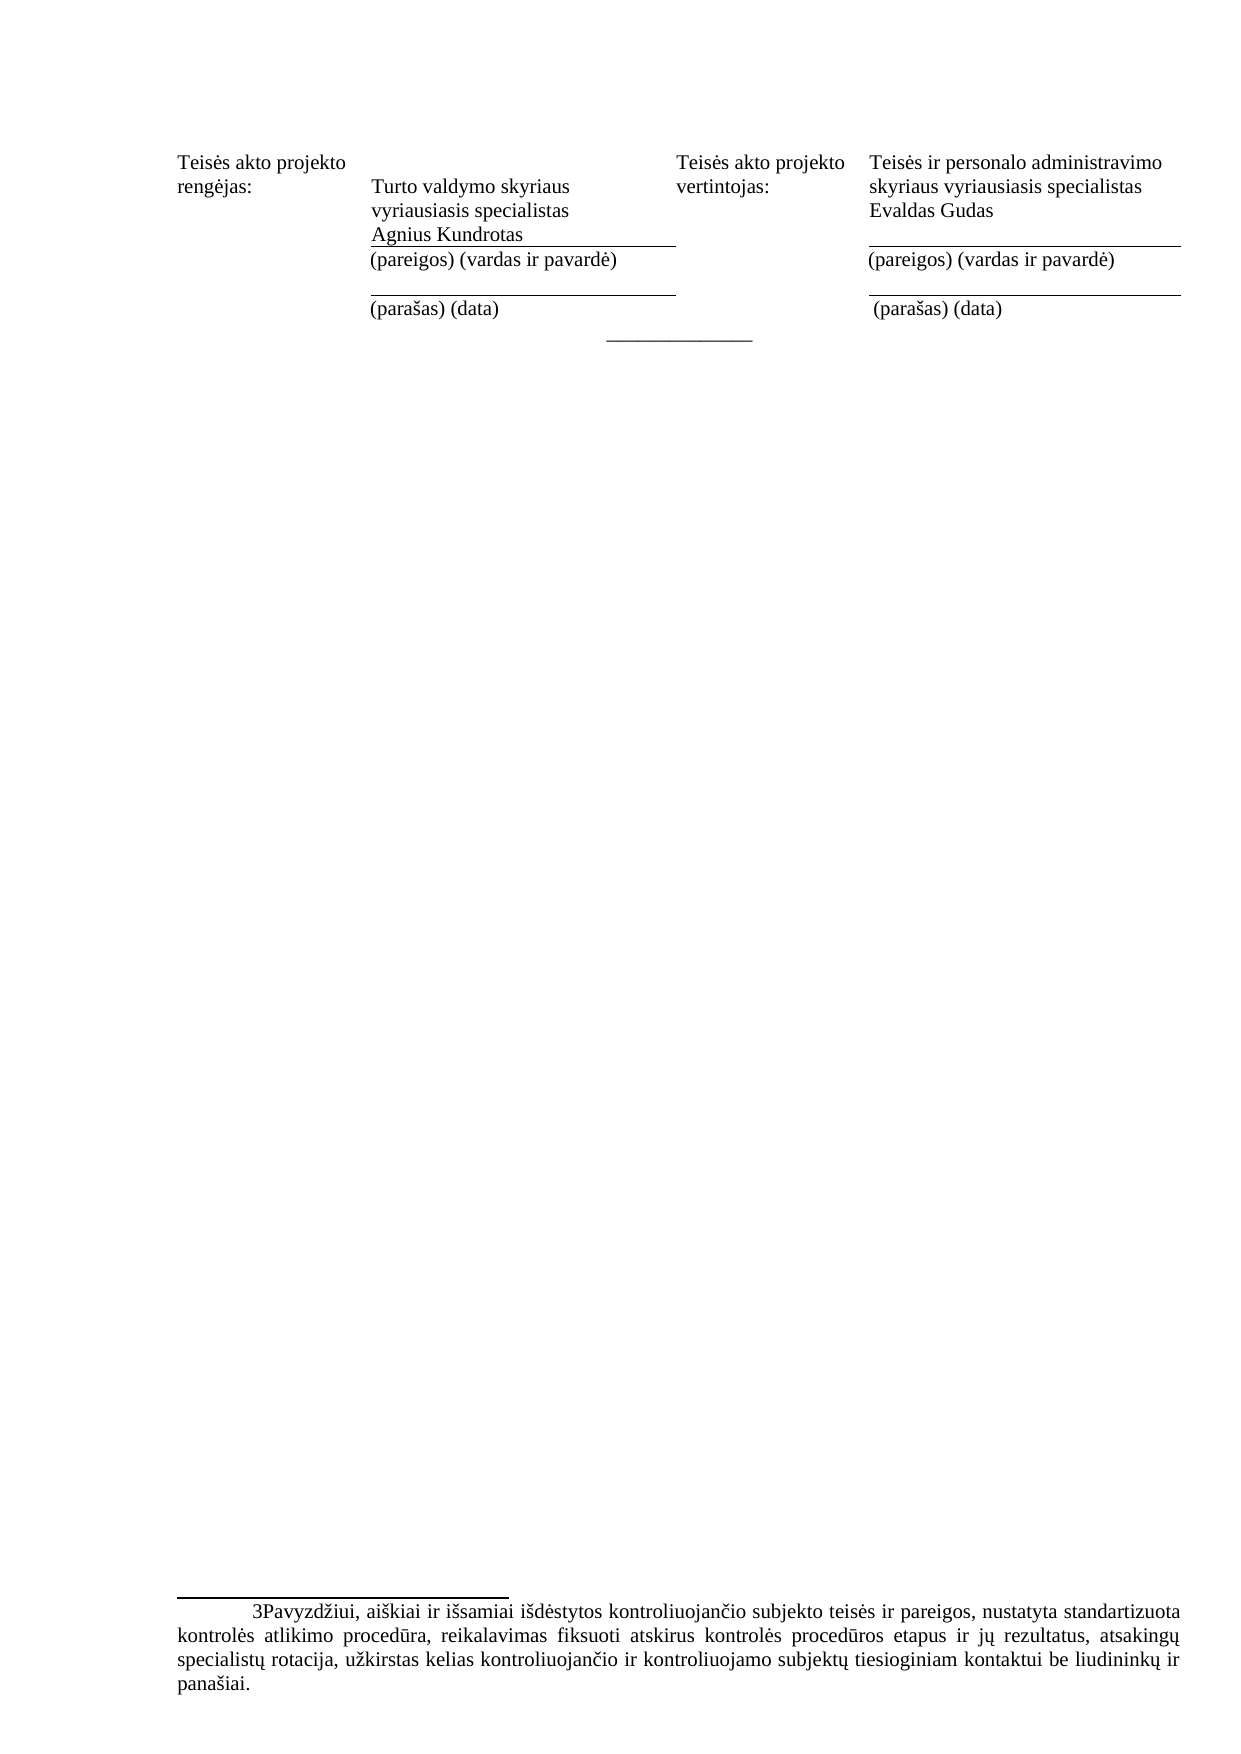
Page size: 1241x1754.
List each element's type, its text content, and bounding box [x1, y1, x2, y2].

table_cell (pareigos) (vardas ir pavardė) [869, 247, 1181, 271]
table_cell [676, 295, 869, 320]
table_header Turto valdymo skyriaus vyriausiasis specialistas Agnius Kundrotas [371, 150, 676, 246]
table_cell (parašas) (data) [371, 296, 676, 320]
table_cell (parašas) (data) [869, 296, 1181, 320]
table_cell [676, 271, 869, 295]
table_cell [676, 246, 869, 271]
table_cell [869, 271, 1181, 295]
table_cell [177, 246, 371, 271]
table_header Teisės akto projekto rengėjas: [177, 150, 371, 246]
table_header Teisės akto projekto vertintojas: [676, 150, 869, 246]
text ______________ [177, 320, 1182, 344]
table_header Teisės ir personalo administravimo skyriaus vyriausiasis specialistas Evaldas Gudas [869, 150, 1181, 246]
table_cell [177, 271, 371, 295]
table_cell [177, 295, 371, 320]
table_cell [371, 271, 676, 295]
table_cell (pareigos) (vardas ir pavardė) [371, 247, 676, 271]
